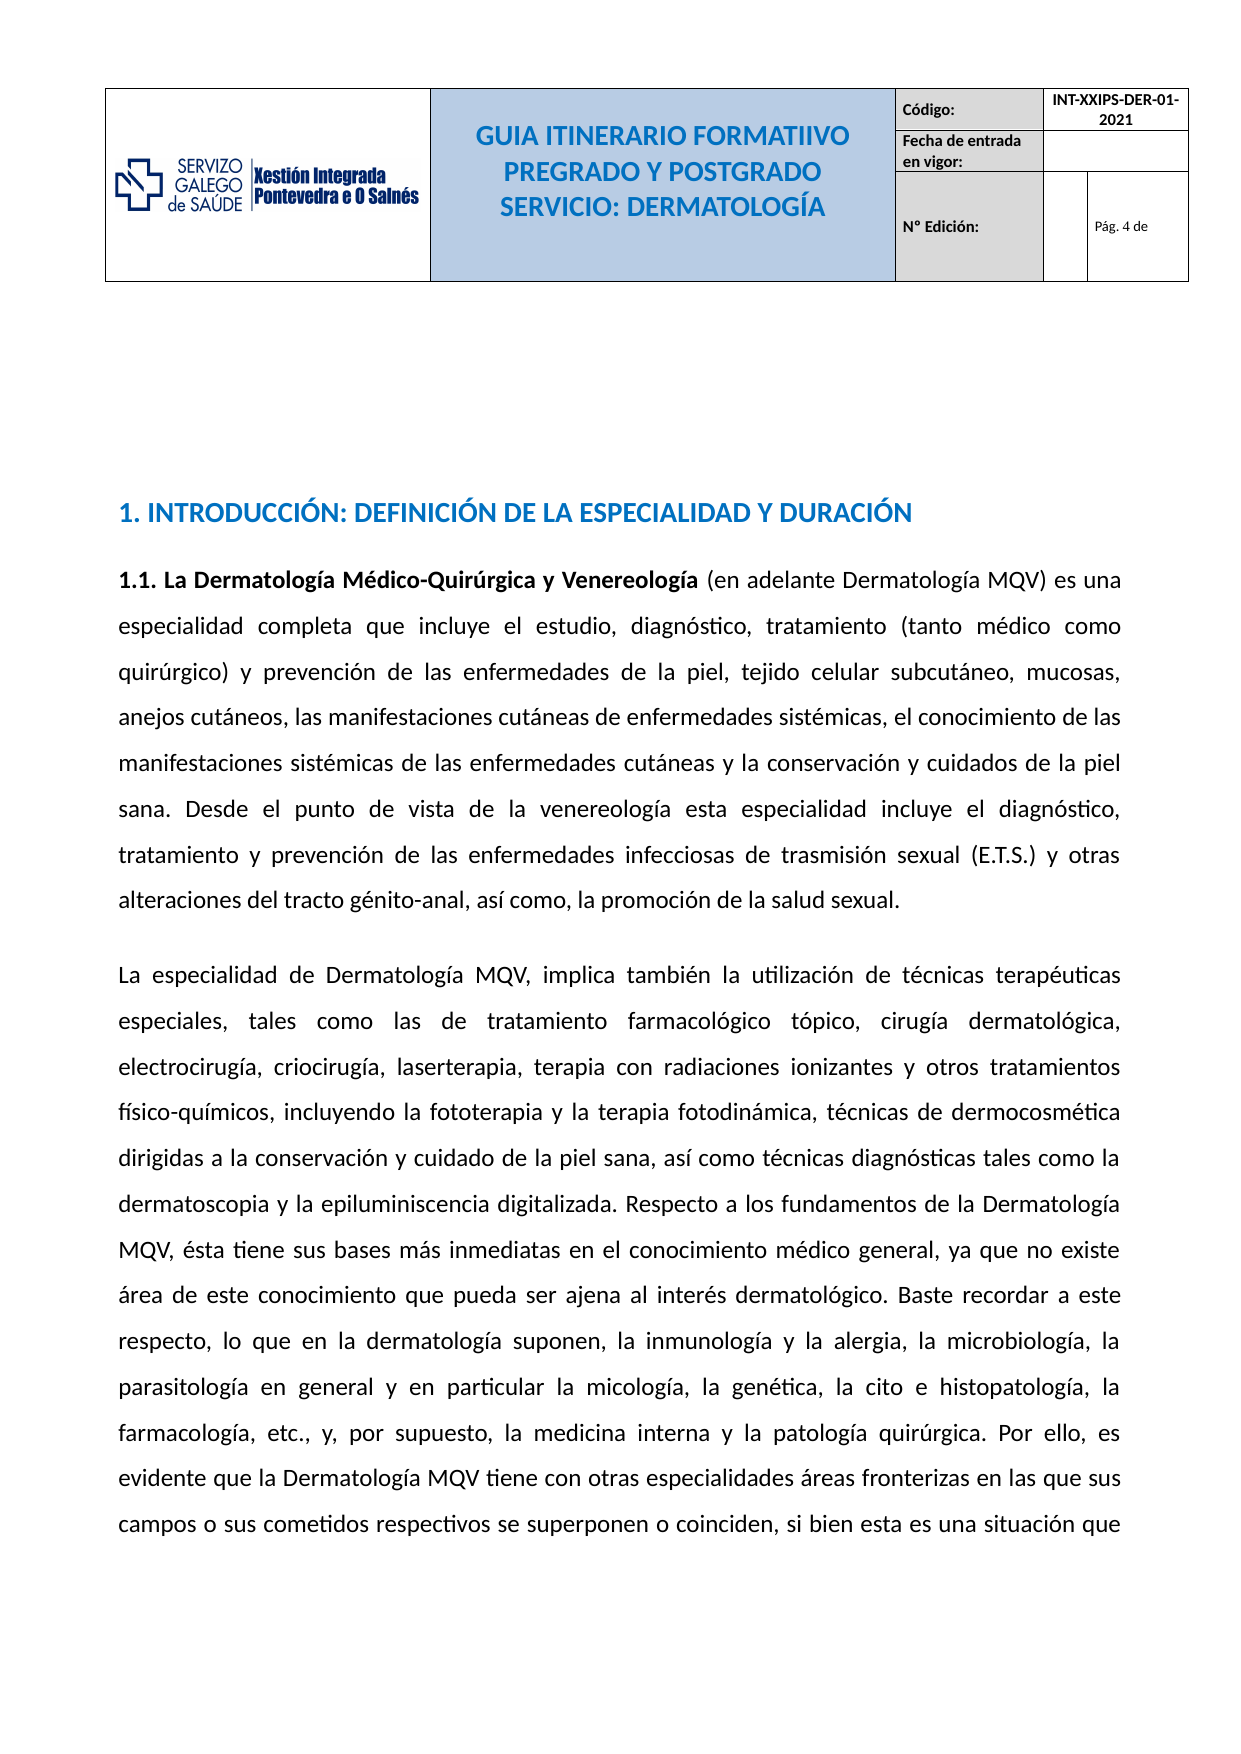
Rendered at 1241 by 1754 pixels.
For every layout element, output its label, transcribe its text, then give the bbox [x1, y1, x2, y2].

text La especialidad de Dermatología MQV, implica también la utilización de técnicas terapéuticas especiales, tales como las de tratamiento farmacológico tópico, cirugía dermatológica, electrocirugía, criocirugía, laserterapia, terapia con radiaciones ionizantes y otros tratamientos físico-químicos, incluyendo la fototerapia y la terapia fotodinámica, técnicas de dermocosmética dirigidas a la conservación y cuidado de la piel sana, así como técnicas diagnósticas tales como la dermatoscopia y la epiluminiscencia digitalizada. Respecto a los fundamentos de la Dermatología MQV, ésta tiene sus bases más inmediatas en el conocimiento médico general, ya que no existe área de este conocimiento que pueda ser ajena al interés dermatológico. Baste recordar a este respecto, lo que en la dermatología suponen, la inmunología y la alergia, la microbiología, la parasitología en general y en particular la micología, la genética, la cito e histopatología, la farmacología, etc., y, por supuesto, la medicina interna y la patología quirúrgica. Por ello, es evidente que la Dermatología MQV tiene con otras especialidades áreas fronterizas en las que sus campos o sus cometidos respectivos se superponen o coinciden, si bien esta es una situación que [118, 959, 1122, 1539]
picture [115, 158, 421, 212]
text 1.1. La Dermatología Médico-Quirúrgica y Venereología (en adelante Dermatología MQV) es una especialidad completa que incluye el estudio, diagnóstico, tratamiento (tanto médico como quirúrgico) y prevención de las enfermedades de la piel, tejido celular subcutáneo, mucosas, anejos cutáneos, las manifestaciones cutáneas de enfermedades sistémicas, el conocimiento de las manifestaciones sistémicas de las enfermedades cutáneas y la conservación y cuidados de la piel sana. Desde el punto de vista de la venereología esta especialidad incluye el diagnóstico, tratamiento y prevención de las enfermedades infecciosas de trasmisión sexual (E.T.S.) y otras alteraciones del tracto génito-anal, así como, la promoción de la salud sexual. [118, 564, 1122, 915]
text 1. INTRODUCCIÓN: DEFINICIÓN DE LA ESPECIALIDAD Y DURACIÓN [118, 494, 1122, 530]
